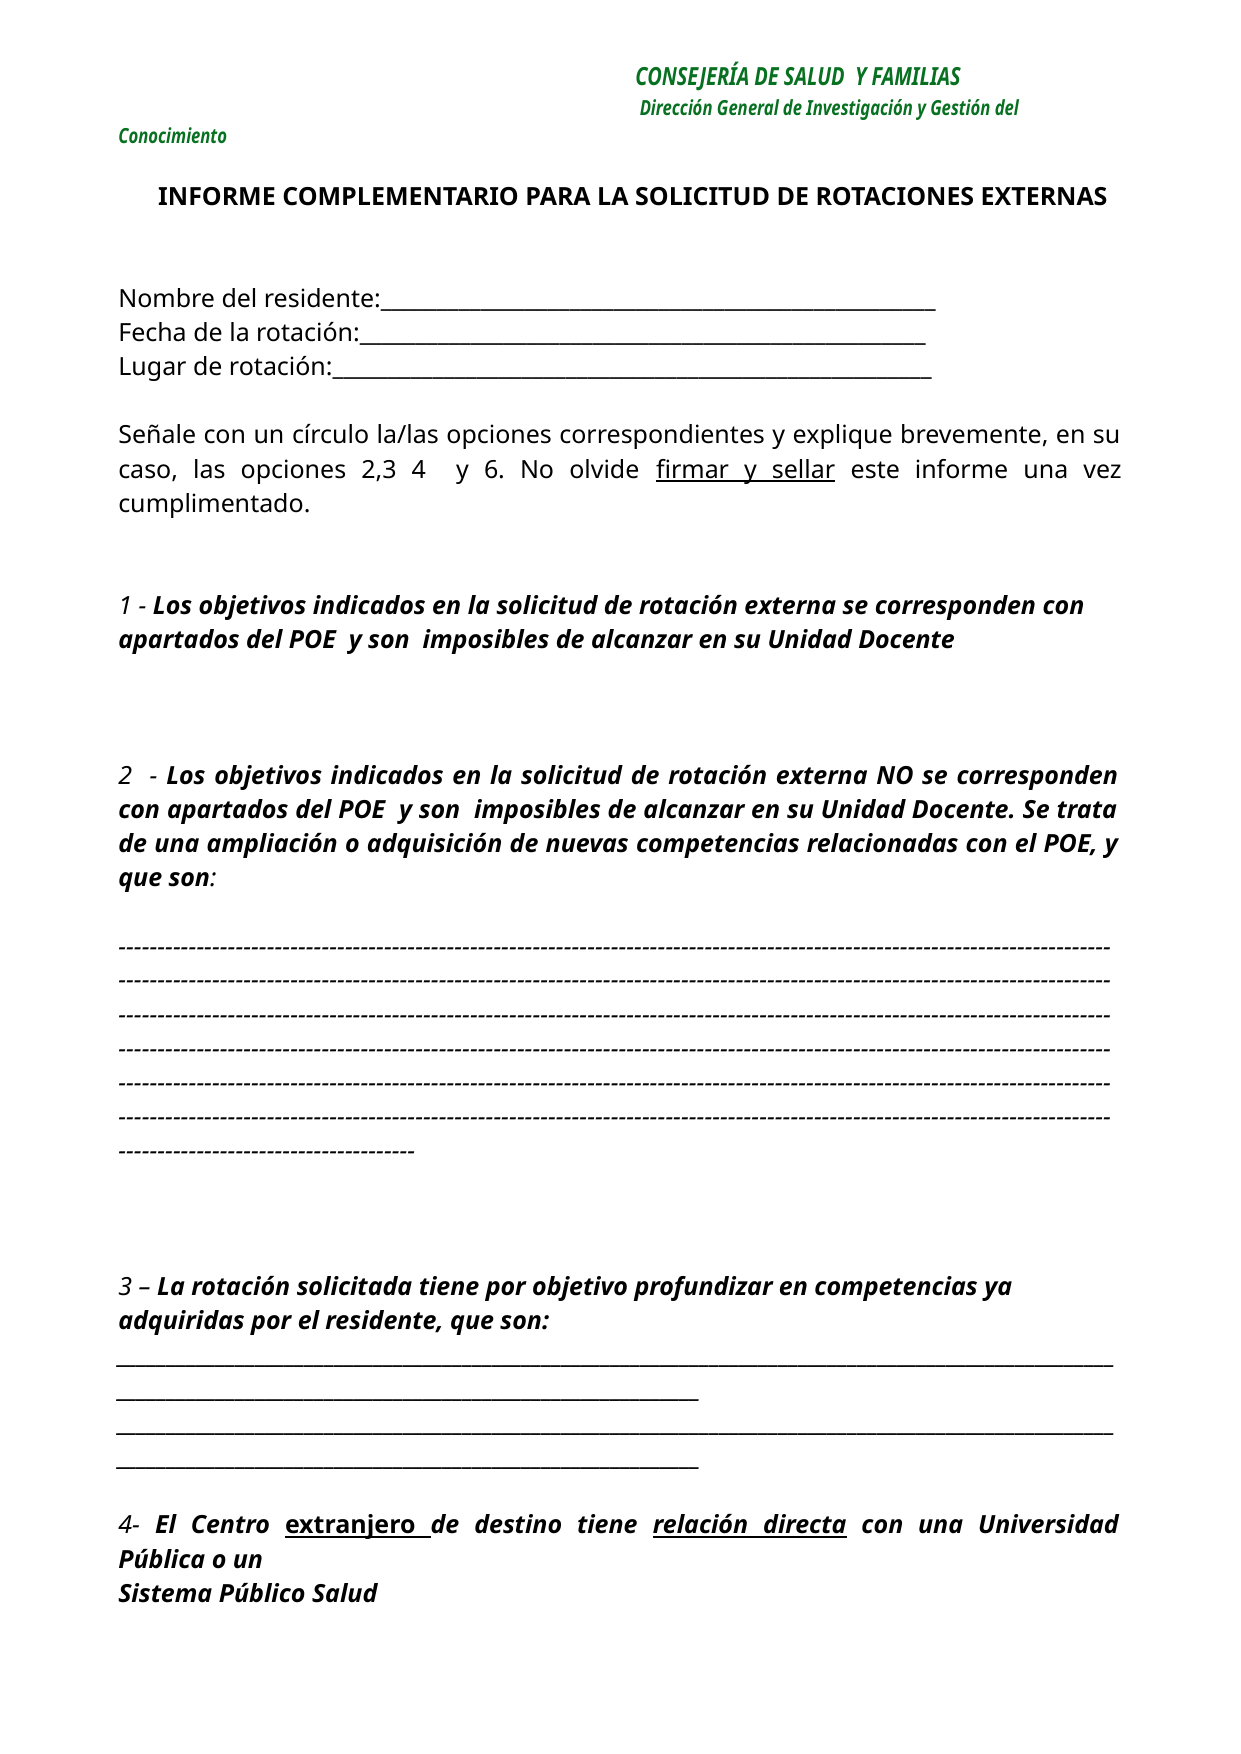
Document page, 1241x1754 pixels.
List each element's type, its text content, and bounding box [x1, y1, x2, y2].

text Sistema Público Salud [118, 1575, 1122, 1609]
text 2 - Los objetivos indicados en la solicitud de rotación externa NO se corresponden con apartados del POE y son imposibles de alcanzar en su Unidad Docente. Se trata de una ampliación o adquisición de nuevas competencias relacionadas con el POE, y que son: [118, 758, 1122, 894]
text Lugar de rotación:______________________________________________________ [118, 349, 1122, 383]
text 4- El Centro extranjero de destino tiene relación directa con una Universidad Pública o un [118, 1507, 1122, 1575]
text INFORME COMPLEMENTARIO PARA LA SOLICITUD DE ROTACIONES EXTERNAS [118, 179, 1122, 213]
text 3 – La rotación solicitada tiene por objetivo profundizar en competencias ya adquiridas por el residente, que son: [118, 1269, 1122, 1337]
text Señale con un círculo la/las opciones correspondientes y explique brevemente, en su caso, las opciones 2,3 4 y 6. No olvide firmar y sellar este informe una vez cumplimentado. [118, 417, 1122, 519]
text -------------------------------------------------------------------------------------------------------------------------------------------------------------------------------------------------------------------------------------------------------------------------------------------------------------------------------------------------------------------------------------------------------------------------------------------------------------------------------------------------------------------------------------------------------------------------------------------------------------------------------------------------------------------------------------------------------------------------------------------------------------------------------------------------------------------------------- [118, 928, 1122, 1167]
text ________________________________________________________________________________________________________________________________________________________________ [118, 1405, 1122, 1473]
text 1 - Los objetivos indicados en la solicitud de rotación externa se corresponden con apartados del POE y son imposibles de alcanzar en su Unidad Docente [118, 587, 1122, 656]
text ________________________________________________________________________________________________________________________________________________________________ [118, 1337, 1122, 1405]
text Fecha de la rotación:___________________________________________________ [118, 315, 1122, 349]
text Nombre del residente:__________________________________________________ [118, 281, 1122, 315]
